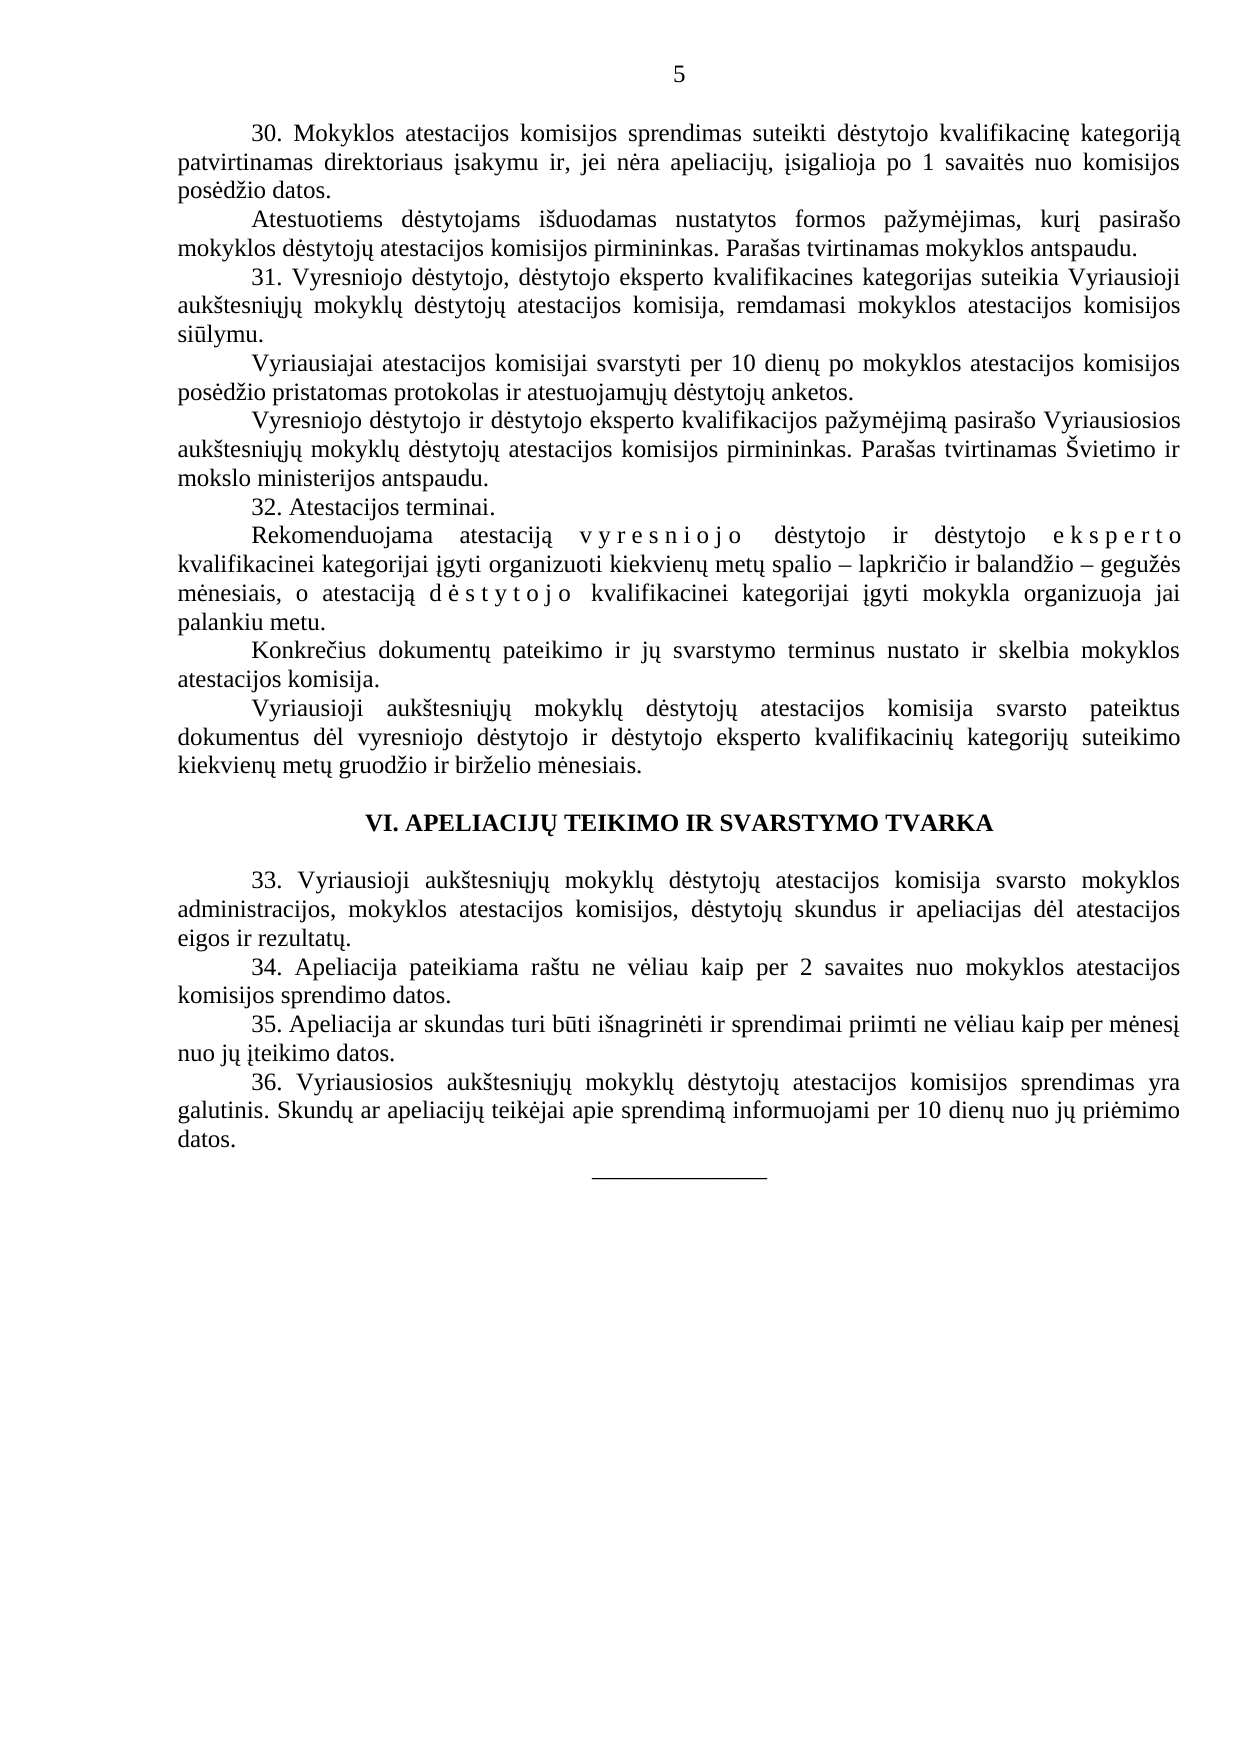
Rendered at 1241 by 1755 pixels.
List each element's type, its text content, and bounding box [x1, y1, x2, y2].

text 35. Apeliacija ar skundas turi būti išnagrinėti ir sprendimai priimti ne vėliau kaip per mėnesį nuo jų įteikimo datos. [177, 1009, 1181, 1067]
text 33. Vyriausioji aukštesniųjų mokyklų dėstytojų atestacijos komisija svarsto mokyklos administracijos, mokyklos atestacijos komisijos, dėstytojų skundus ir apeliacijas dėl atestacijos eigos ir rezultatų. [177, 866, 1181, 952]
text 34. Apeliacija pateikiama raštu ne vėliau kaip per 2 savaites nuo mokyklos atestacijos komisijos sprendimo datos. [177, 952, 1181, 1009]
text Vyriausioji aukštesniųjų mokyklų dėstytojų atestacijos komisija svarsto pateiktus dokumentus dėl vyresniojo dėstytojo ir dėstytojo eksperto kvalifikacinių kategorijų suteikimo kiekvienų metų gruodžio ir birželio mėnesiais. [177, 693, 1181, 779]
text Vyriausiajai atestacijos komisijai svarstyti per 10 dienų po mokyklos atestacijos komisijos posėdžio pristatomas protokolas ir atestuojamųjų dėstytojų anketos. [177, 348, 1181, 406]
text 36. Vyriausiosios aukštesniųjų mokyklų dėstytojų atestacijos komisijos sprendimas yra galutinis. Skundų ar apeliacijų teikėjai apie sprendimą informuojami per 10 dienų nuo jų priėmimo datos. [177, 1067, 1181, 1153]
text Rekomenduojama atestaciją vyresniojo dėstytojo ir dėstytojo eksperto kvalifikacinei kategorijai įgyti organizuoti kiekvienų metų spalio – lapkričio ir balandžio – gegužės mėnesiais, o atestaciją dėstytojo kvalifikacinei kategorijai įgyti mokykla organizuoja jai palankiu metu. [177, 521, 1181, 636]
text VI. Apeliacijų teikimo ir svarstymo tvarka [177, 808, 1181, 837]
text Vyresniojo dėstytojo ir dėstytojo eksperto kvalifikacijos pažymėjimą pasirašo Vyriausiosios aukštesniųjų mokyklų dėstytojų atestacijos komisijos pirmininkas. Parašas tvirtinamas Švietimo ir mokslo ministerijos antspaudu. [177, 406, 1181, 492]
text 31. Vyresniojo dėstytojo, dėstytojo eksperto kvalifikacines kategorijas suteikia Vyriausioji aukštesniųjų mokyklų dėstytojų atestacijos komisija, remdamasi mokyklos atestacijos komisijos siūlymu. [177, 262, 1181, 348]
text 30. Mokyklos atestacijos komisijos sprendimas suteikti dėstytojo kvalifikacinę kategoriją patvirtinamas direktoriaus įsakymu ir, jei nėra apeliacijų, įsigalioja po 1 savaitės nuo komisijos posėdžio datos. [177, 118, 1181, 204]
text 32. Atestacijos terminai. [177, 492, 1181, 521]
text Konkrečius dokumentų pateikimo ir jų svarstymo terminus nustato ir skelbia mokyklos atestacijos komisija. [177, 636, 1181, 693]
text Atestuotiems dėstytojams išduodamas nustatytos formos pažymėjimas, kurį pasirašo mokyklos dėstytojų atestacijos komisijos pirmininkas. Parašas tvirtinamas mokyklos antspaudu. [177, 204, 1181, 262]
text ______________ [177, 1153, 1181, 1182]
